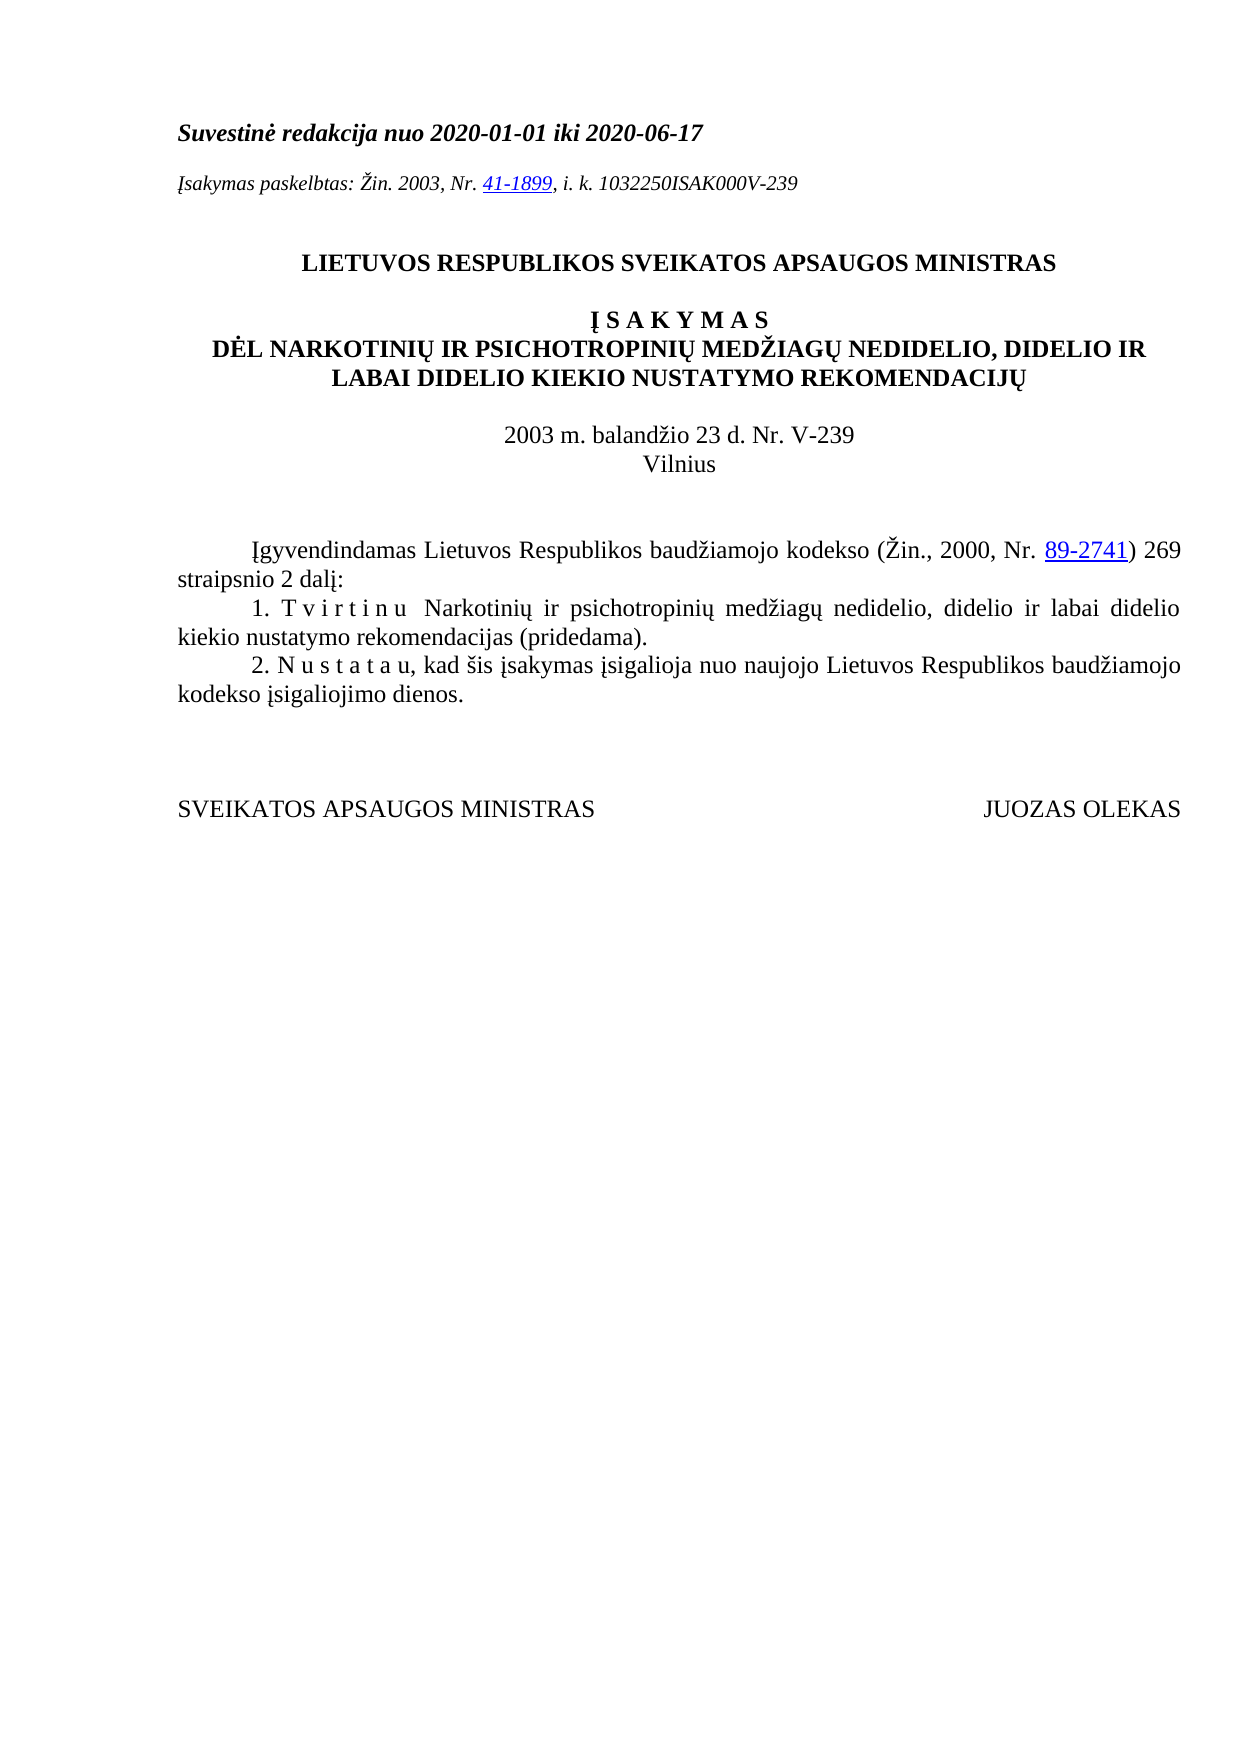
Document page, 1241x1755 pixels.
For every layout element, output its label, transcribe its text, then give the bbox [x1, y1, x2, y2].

text 1. Tvirtinu Narkotinių ir psichotropinių medžiagų nedidelio, didelio ir labai didelio kiekio nustatymo rekomendacijas (pridedama). [177, 593, 1181, 650]
text 2003 m. balandžio 23 d. Nr. V-239 [177, 420, 1181, 449]
text SVEIKATOS APSAUGOS MINISTRAS JUOZAS OLEKAS [177, 794, 1181, 823]
text 2. Nustatau, kad šis įsakymas įsigalioja nuo naujojo Lietuvos Respublikos baudžiamojo kodekso įsigaliojimo dienos. [177, 650, 1181, 708]
text Į S A K Y M A S [177, 305, 1181, 334]
text Įsakymas paskelbtas: Žin. 2003, Nr. 41-1899, i. k. 1032250ISAK000V-239 [177, 171, 1181, 195]
text Įgyvendindamas Lietuvos Respublikos baudžiamojo kodekso (Žin., 2000, Nr. 89-2741) 269 straipsnio 2 dalį: [177, 535, 1181, 593]
text LIETUVOS RESPUBLIKOS SVEIKATOS APSAUGOS MINISTRAS [177, 248, 1181, 277]
text Vilnius [177, 449, 1181, 478]
text Suvestinė redakcija nuo 2020-01-01 iki 2020-06-17 [177, 118, 1181, 147]
text DĖL NARKOTINIŲ IR PSICHOTROPINIŲ MEDŽIAGŲ NEDIDELIO, DIDELIO IR LABAI DIDELIO KIEKIO NUSTATYMO REKOMENDACIJŲ [177, 334, 1181, 392]
